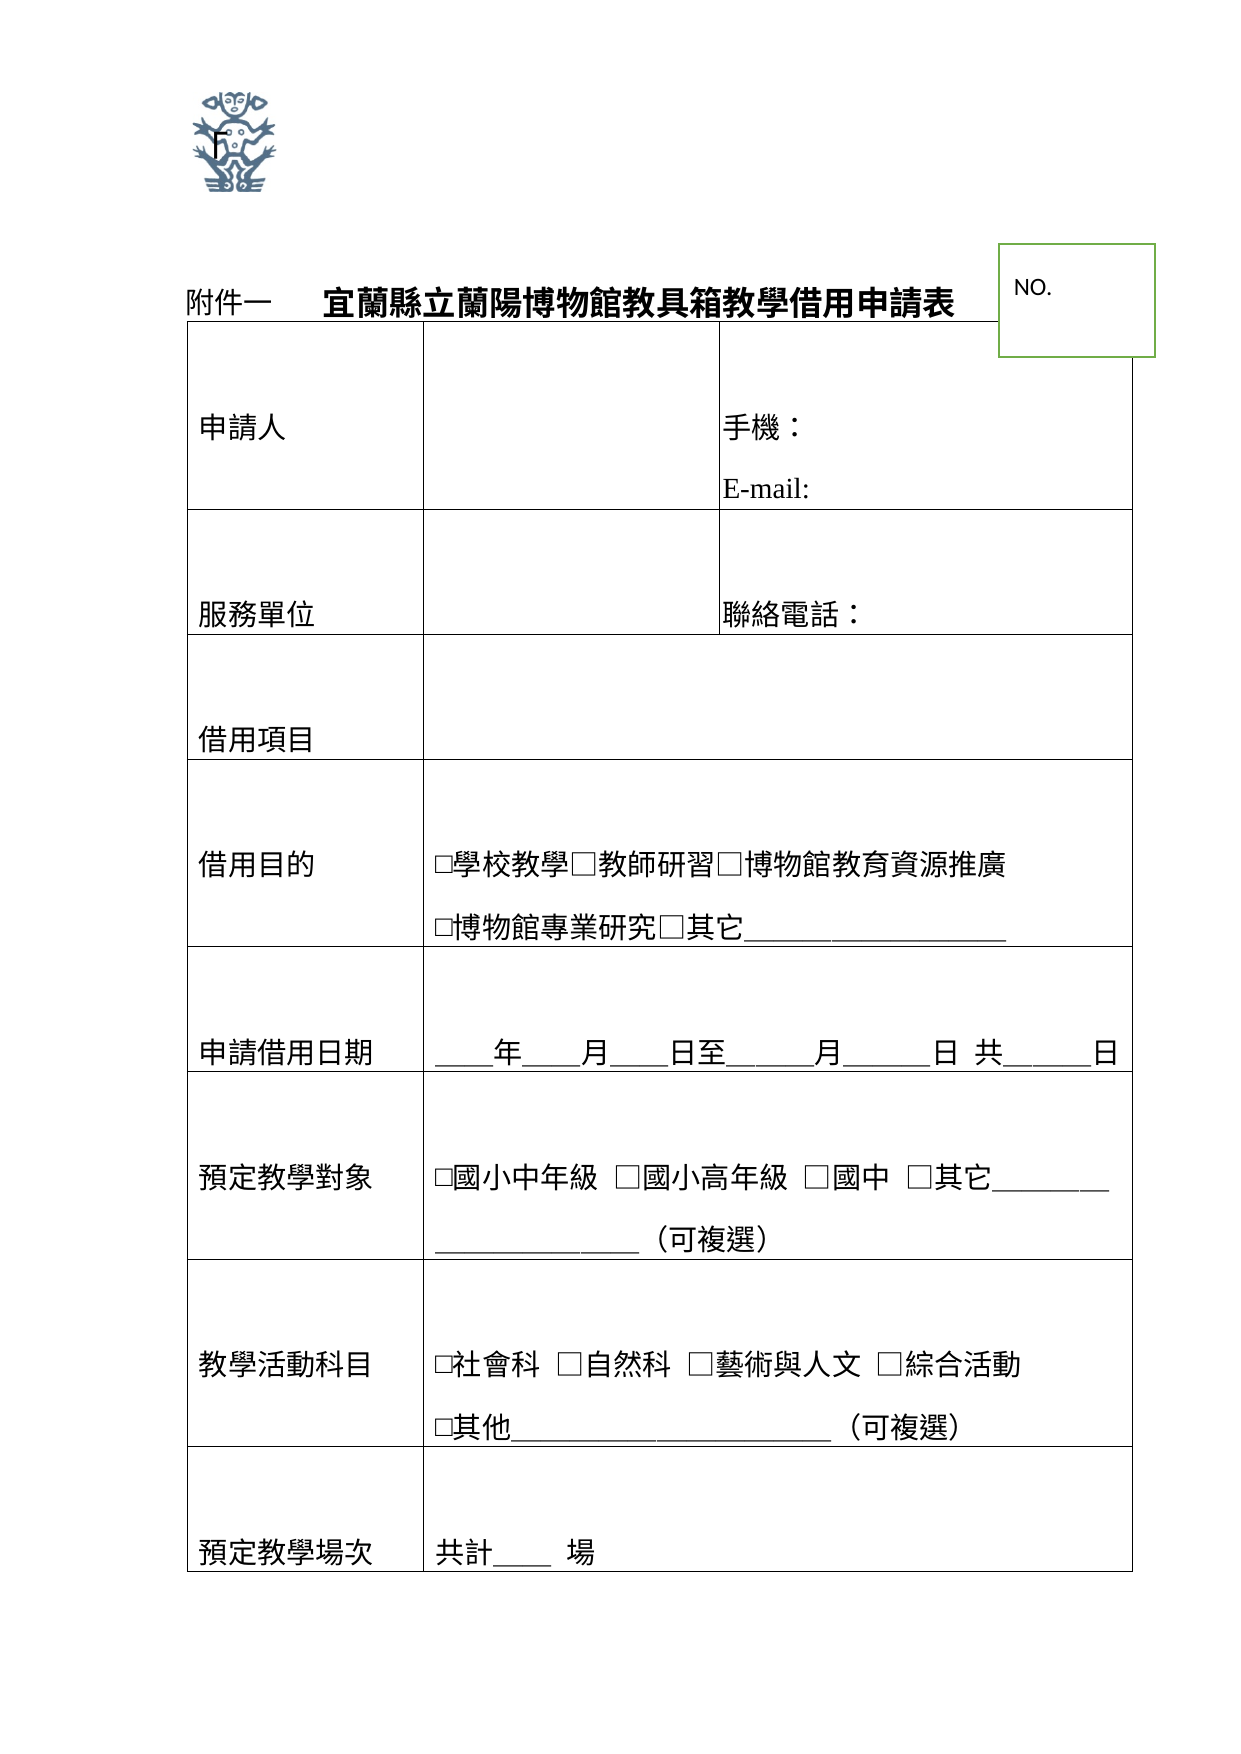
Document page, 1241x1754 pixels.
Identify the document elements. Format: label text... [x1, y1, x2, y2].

table_cell □國小中年級 □國小高年級 □國中 □其它＿＿＿＿＿＿＿＿＿＿＿（可複選） [424, 1072, 1132, 1259]
table_cell [424, 635, 1132, 759]
table_cell 共計＿＿ 場 [424, 1447, 1132, 1571]
table_header 申請人 [188, 322, 423, 509]
table_cell ＿＿年＿＿月＿＿日至＿＿＿月＿＿＿日 共＿＿＿日 [424, 947, 1132, 1071]
table_cell □學校教學□教師研習□博物館教育資源推廣 □博物館專業研究□其它＿＿＿＿＿＿＿＿＿ [424, 760, 1132, 946]
table_cell 聯絡電話： [720, 510, 1132, 634]
table_cell 預定教學對象 [188, 1072, 423, 1259]
table_header 手機： E-mail: [720, 322, 1132, 509]
table_cell 申請借用日期 [188, 947, 423, 1071]
text 附件一 宜蘭縣立蘭陽博物館教具箱教學借用申請表 [70, 259, 998, 321]
table_cell [424, 510, 719, 634]
table_cell 教學活動科目 [188, 1260, 423, 1446]
table_cell 服務單位 [188, 510, 423, 634]
table_cell 預定教學場次 [188, 1447, 423, 1571]
table_cell 借用目的 [188, 760, 423, 946]
table_cell 借用項目 [188, 635, 423, 759]
table_header [424, 322, 719, 509]
table_cell □社會科 □自然科 □藝術與人文 □綜合活動 □其他＿＿＿＿＿＿＿＿＿＿＿（可複選） [424, 1260, 1132, 1446]
